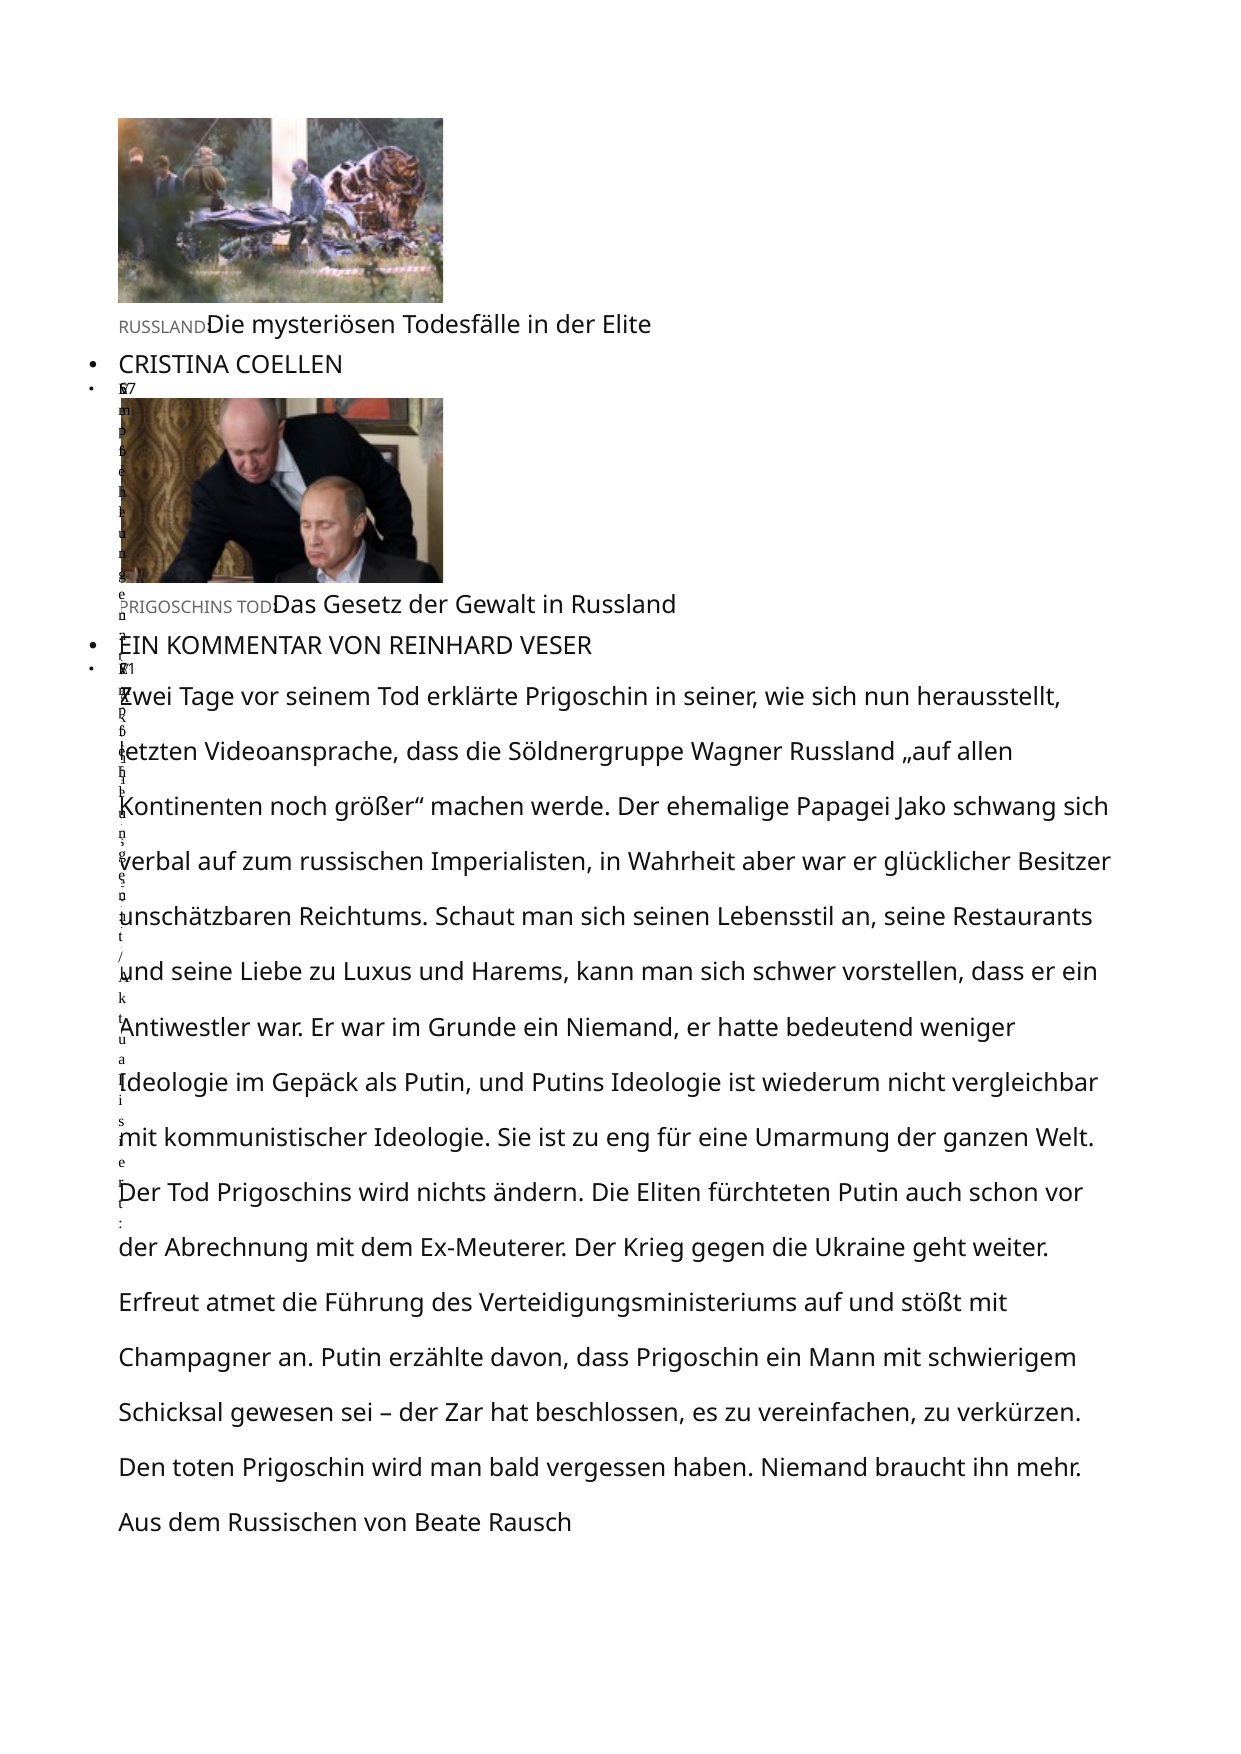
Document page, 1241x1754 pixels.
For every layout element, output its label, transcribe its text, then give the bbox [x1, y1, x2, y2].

list 71 [121, 660, 1122, 678]
picture [121, 398, 444, 583]
text PRIGOSCHINS TODDas Gesetz der Gewalt in Russland [121, 587, 1122, 621]
list 67 [121, 380, 1122, 398]
list EIN KOMMENTAR VON REINHARD VESER [121, 631, 1122, 660]
picture [118, 118, 444, 303]
text Der Tod Prigoschins wird nichts ändern. Die Eliten fürchteten Putin auch schon vor der Abrechnung mit dem Ex-Meuterer. Der Krieg gegen die Ukraine geht weiter. Erfreut atmet die Führung des Verteidigungsministeriums auf und stößt mit Champagner an. Putin erzählte davon, dass Prigoschin ein Mann mit schwierigem Schicksal gewesen sei – der Zar hat beschlossen, es zu vereinfachen, zu verkürzen. Den toten Prigoschin wird man bald vergessen haben. Niemand braucht ihn mehr. [118, 1174, 1122, 1484]
text Zwei Tage vor seinem Tod erklärte Prigoschin in seiner, wie sich nun herausstellt, letzten Videoansprache, dass die Söldnergruppe Wagner Russland „auf allen Kontinenten noch größer“ machen werde. Der ehemalige Papagei Jako schwang sich verbal auf zum russischen Imperialisten, in Wahrheit aber war er glücklicher Besitzer unschätzbaren Reichtums. Schaut man sich seinen Lebensstil an, seine Restaurants und seine Liebe zu Luxus und Harems, kann man sich schwer vorstellen, dass er ein Antiwestler war. Er war im Grunde ein Niemand, er hatte bedeutend weniger Ideologie im Gepäck als Putin, und Putins Ideologie ist wiederum nicht vergleichbar mit kommunistischer Ideologie. Sie ist zu eng für eine Umarmung der ganzen Welt. [121, 678, 1122, 1153]
list CRISTINA COELLEN [118, 350, 1122, 380]
text RUSSLANDDie mysteriösen Todesfälle in der Elite [118, 307, 1122, 341]
text Aus dem Russischen von Beate Rausch [118, 1505, 1122, 1539]
